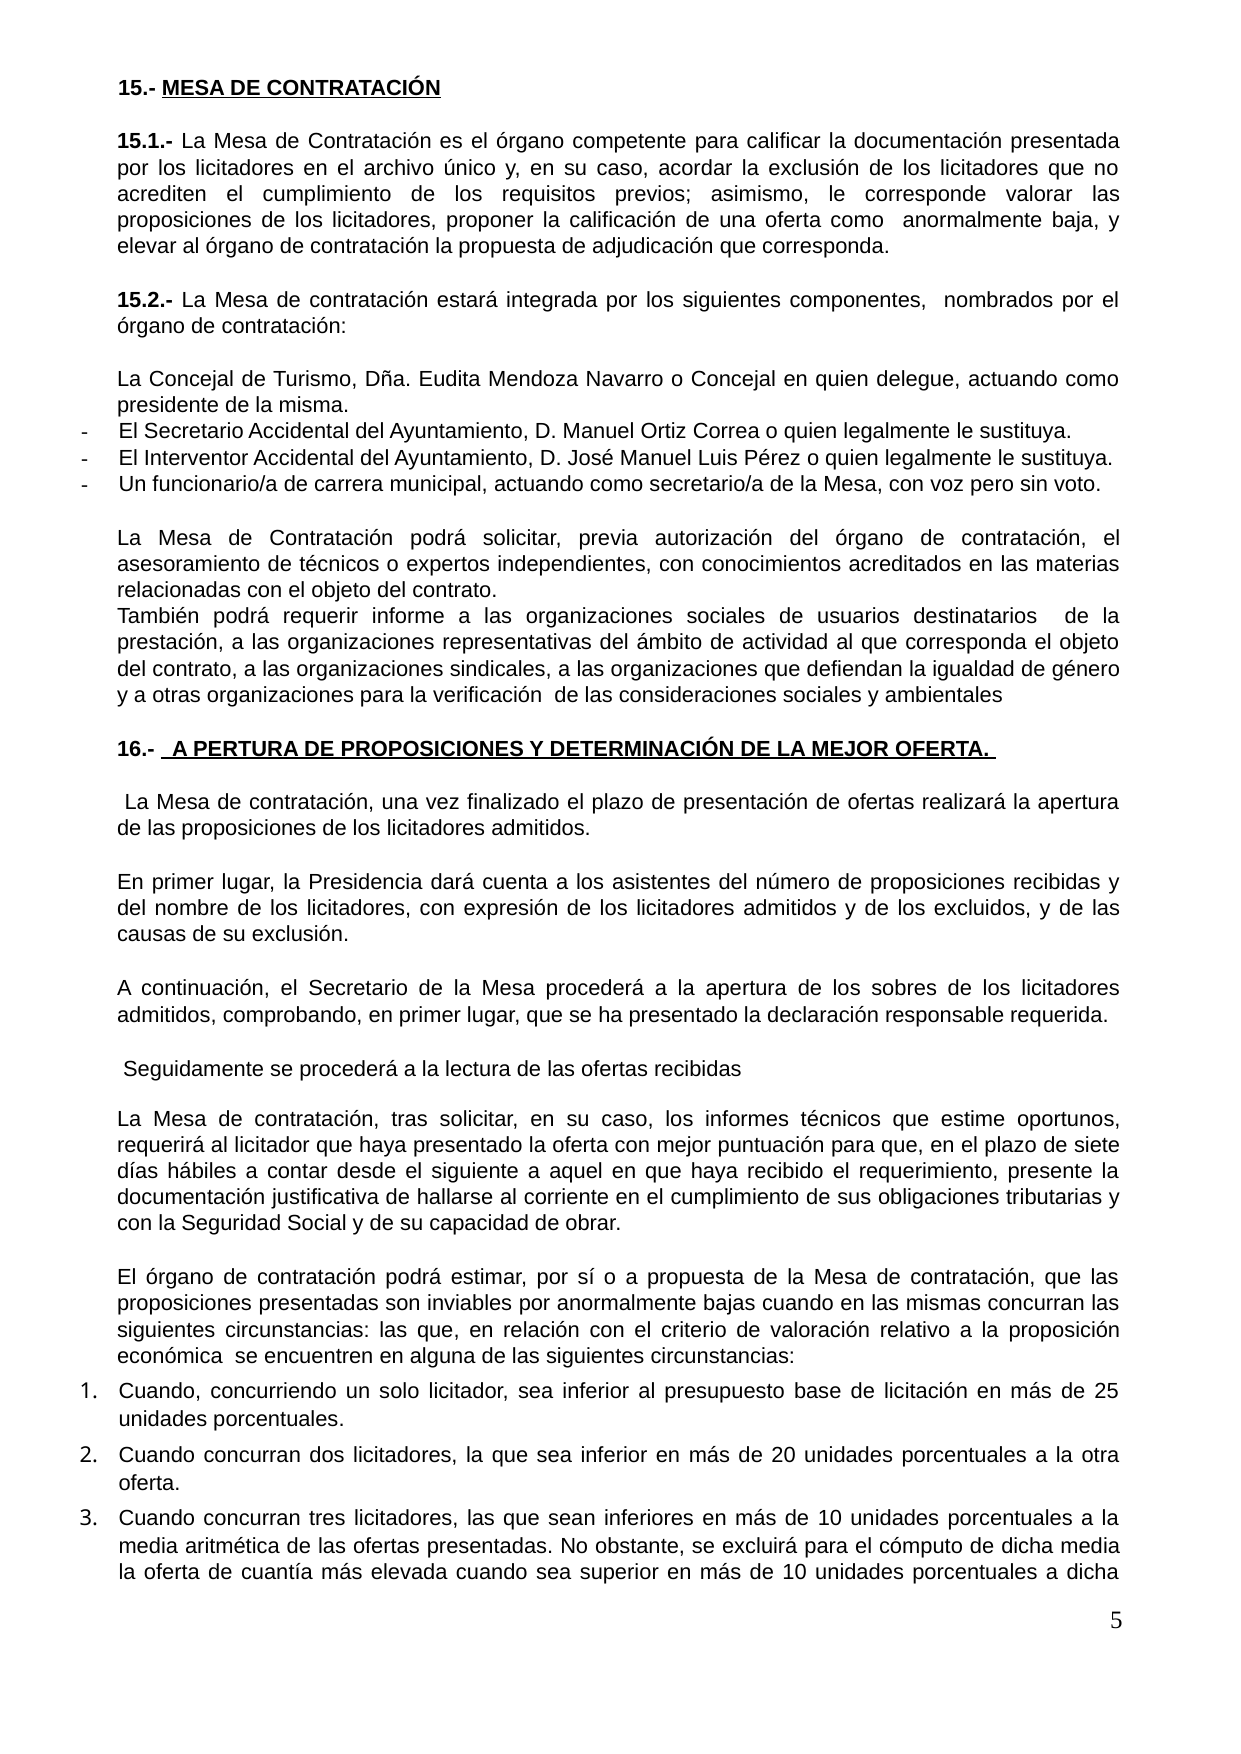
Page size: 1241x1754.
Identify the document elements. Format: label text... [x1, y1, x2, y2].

text 16.- A PERTURA DE PROPOSICIONES Y DETERMINACIÓN DE LA MEJOR OFERTA. [117, 736, 1123, 761]
text El órgano de contratación podrá estimar, por sí o a propuesta de la Mesa de contratación, que las proposiciones presentadas son inviables por anormalmente bajas cuando en las mismas concurran las siguientes circunstancias: las que, en relación con el criterio de valoración relativo a la proposición económica se encuentren en alguna de las siguientes circunstancias: [117, 1264, 1121, 1368]
text La Concejal de Turismo, Dña. Eudita Mendoza Navarro o Concejal en quien delegue, actuando como presidente de la misma. [117, 366, 1121, 417]
list Cuando, concurriendo un solo licitador, sea inferior al presupuesto base de licitación en más de 25 unidades porcentuales. [79, 1375, 1121, 1431]
text A continuación, el Secretario de la Mesa procederá a la apertura de los sobres de los licitadores admitidos, comprobando, en primer lugar, que se ha presentado la declaración responsable requerida. [117, 975, 1121, 1027]
text Seguidamente se procederá a la lectura de las ofertas recibidas [117, 1055, 1121, 1081]
list El Secretario Accidental del Ayuntamiento, D. Manuel Ortiz Correa o quien legalmente le sustituya. [81, 418, 1121, 444]
list El Interventor Accidental del Ayuntamiento, D. José Manuel Luis Pérez o quien legalmente le sustituya. [81, 444, 1121, 470]
list Cuando concurran dos licitadores, la que sea inferior en más de 20 unidades porcentuales a la otra oferta. [79, 1439, 1121, 1495]
text 15.2.- La Mesa de contratación estará integrada por los siguientes componentes, nombrados por el órgano de contratación: [117, 287, 1121, 338]
list Un funcionario/a de carrera municipal, actuando como secretario/a de la Mesa, con voz pero sin voto. [81, 471, 1121, 496]
text También podrá requerir informe a las organizaciones sociales de usuarios destinatarios de la prestación, a las organizaciones representativas del ámbito de actividad al que corresponda el objeto del contrato, a las organizaciones sindicales, a las organizaciones que defiendan la igualdad de género y a otras organizaciones para la verificación de las consideraciones sociales y ambientales [117, 603, 1121, 707]
subtitle 15.- MESA DE CONTRATACIÓN [118, 75, 1123, 100]
list Cuando concurran tres licitadores, las que sean inferiores en más de 10 unidades porcentuales a la media aritmética de las ofertas presentadas. No obstante, se excluirá para el cómputo de dicha media la oferta de cuantía más elevada cuando sea superior en más de 10 unidades porcentuales a dicha [79, 1502, 1121, 1584]
text La Mesa de Contratación podrá solicitar, previa autorización del órgano de contratación, el asesoramiento de técnicos o expertos independientes, con conocimientos acreditados en las materias relacionadas con el objeto del contrato. [117, 525, 1121, 602]
text La Mesa de contratación, tras solicitar, en su caso, los informes técnicos que estime oportunos, requerirá al licitador que haya presentado la oferta con mejor puntuación para que, en el plazo de siete días hábiles a contar desde el siguiente a aquel en que haya recibido el requerimiento, presente la documentación justificativa de hallarse al corriente en el cumplimiento de sus obligaciones tributarias y con la Seguridad Social y de su capacidad de obrar. [117, 1106, 1121, 1235]
text La Mesa de contratación, una vez finalizado el plazo de presentación de ofertas realizará la apertura de las proposiciones de los licitadores admitidos. [117, 789, 1121, 840]
text 15.1.- La Mesa de Contratación es el órgano competente para calificar la documentación presentada por los licitadores en el archivo único y, en su caso, acordar la exclusión de los licitadores que no acrediten el cumplimiento de los requisitos previos; asimismo, le corresponde valorar las proposiciones de los licitadores, proponer la calificación de una oferta como anormalmente baja, y elevar al órgano de contratación la propuesta de adjudicación que corresponda. [117, 128, 1121, 258]
text En primer lugar, la Presidencia dará cuenta a los asistentes del número de proposiciones recibidas y del nombre de los licitadores, con expresión de los licitadores admitidos y de los excluidos, y de las causas de su exclusión. [117, 869, 1121, 947]
